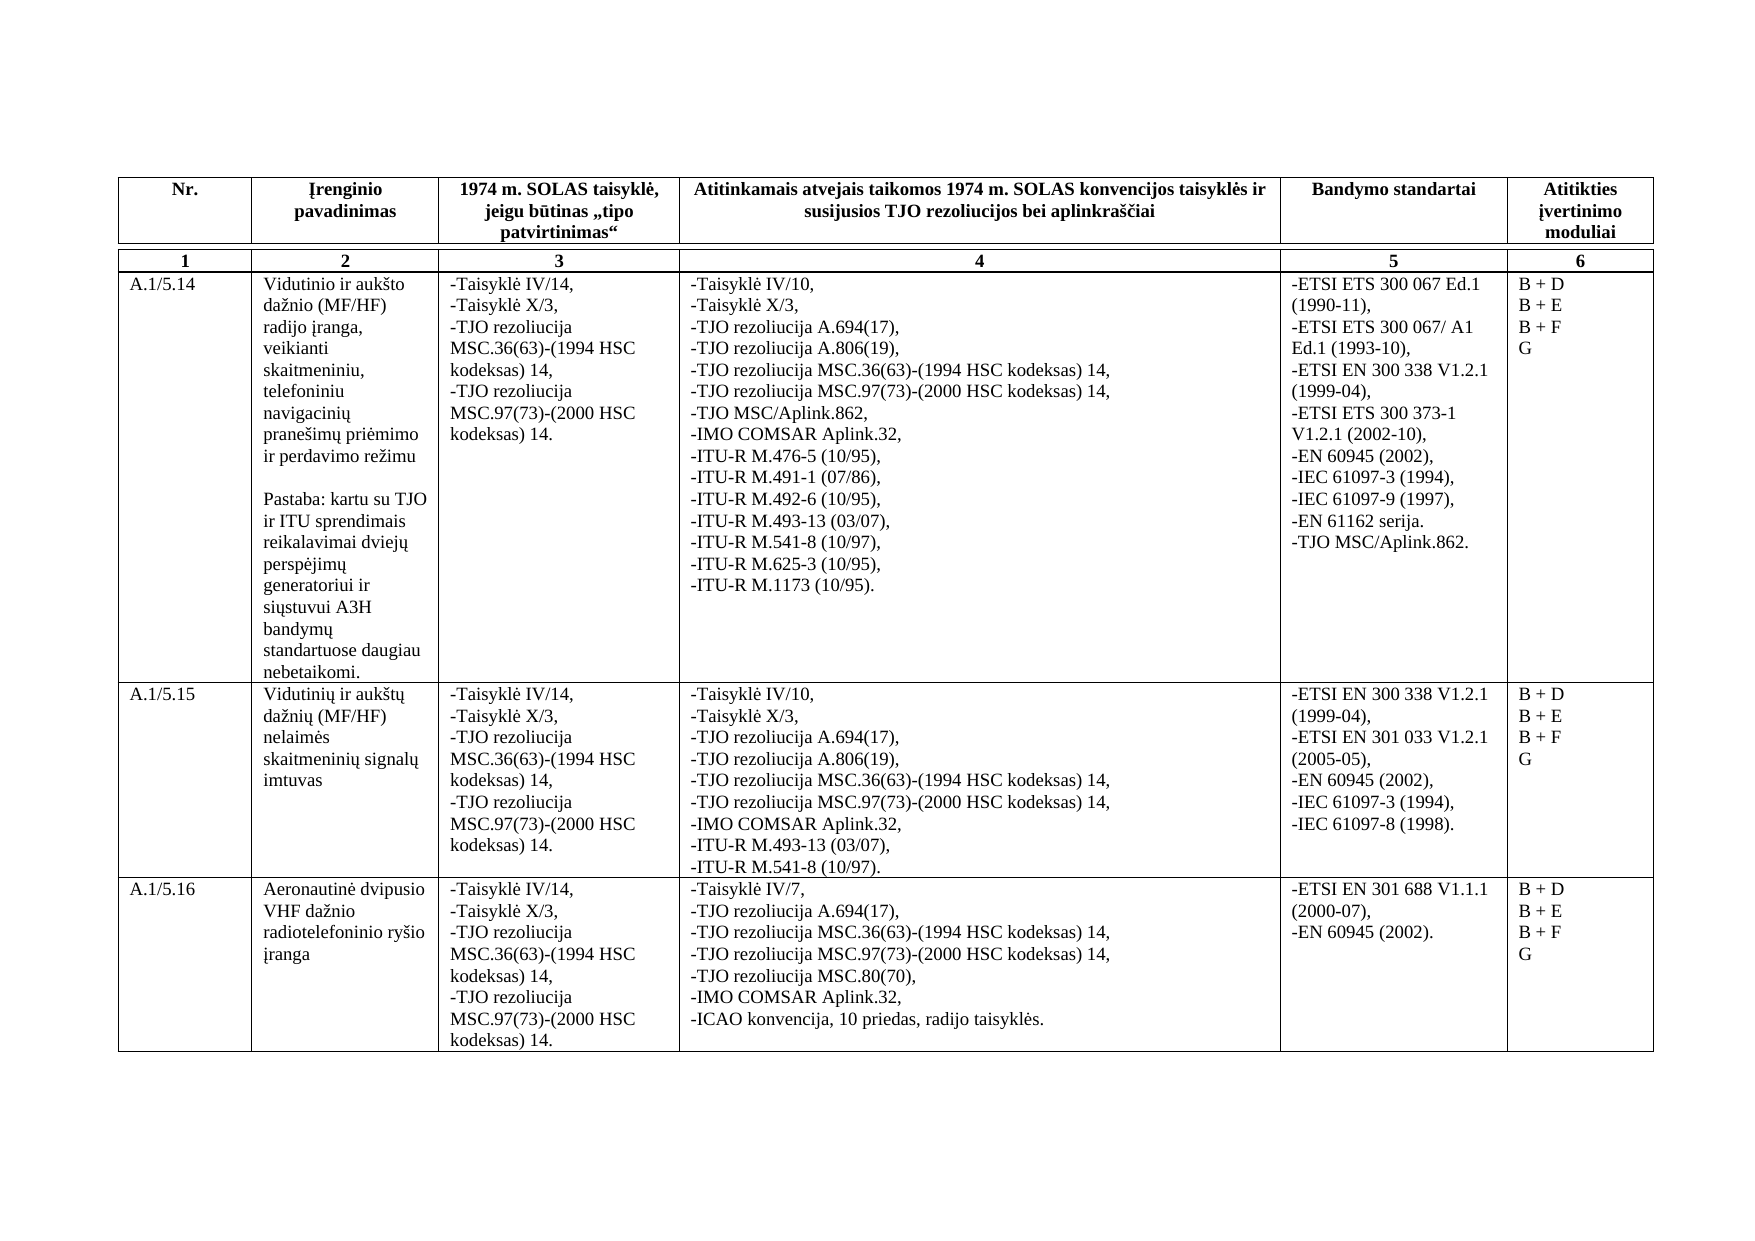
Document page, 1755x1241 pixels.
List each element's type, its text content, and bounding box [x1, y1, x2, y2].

table_cell B + D B + E B + F G [1508, 683, 1653, 877]
table_cell A.1/5.16 [119, 878, 251, 1051]
table_cell -Taisyklė IV/14, -Taisyklė X/3, -TJO rezoliucija MSC.36(63)-(1994 HSC kodeksas) 14, -TJO rezoliucija MSC.97(73)-(2000 HSC kodeksas) 14. [439, 273, 679, 682]
table_cell Vidutinio ir aukšto dažnio (MF/HF) radijo įranga, veikianti skaitmeniniu, telefoniniu navigacinių pranešimų priėmimo ir perdavimo režimu Pastaba: kartu su TJO ir ITU sprendimais reikalavimai dviejų perspėjimų generatoriui ir siųstuvui A3H bandymų standartuose daugiau nebetaikomi. [252, 273, 438, 682]
table_cell 6 [1508, 250, 1653, 271]
table_cell [252, 244, 439, 249]
table_header Atitinkamais atvejais taikomos 1974 m. SOLAS konvencijos taisyklės ir susijusios TJO rezoliucijos bei aplinkraščiai [680, 178, 1280, 243]
table_cell 4 [680, 250, 1280, 271]
table_cell -ETSI EN 301 688 V1.1.1 (2000-07), -EN 60945 (2002). [1281, 878, 1507, 1051]
table_cell -ETSI EN 300 338 V1.2.1 (1999-04), -ETSI EN 301 033 V1.2.1 (2005-05), -EN 60945 (2002), -IEC 61097-3 (1994), -IEC 61097-8 (1998). [1281, 683, 1507, 877]
table_cell -Taisyklė IV/7, -TJO rezoliucija A.694(17), -TJO rezoliucija MSC.36(63)-(1994 HSC kodeksas) 14, -TJO rezoliucija MSC.97(73)-(2000 HSC kodeksas) 14, -TJO rezoliucija MSC.80(70), -IMO COMSAR Aplink.32, -ICAO konvencija, 10 priedas, radijo taisyklės. [680, 878, 1280, 1051]
table_cell 1 [119, 250, 251, 271]
table_header Atitikties įvertinimo moduliai [1508, 178, 1653, 243]
table_cell Aeronautinė dvipusio VHF dažnio radiotelefoninio ryšio įranga [252, 878, 438, 1051]
table_cell -Taisyklė IV/14, -Taisyklė X/3, -TJO rezoliucija MSC.36(63)-(1994 HSC kodeksas) 14, -TJO rezoliucija MSC.97(73)-(2000 HSC kodeksas) 14. [439, 683, 679, 877]
table_cell B + D B + E B + F G [1508, 878, 1653, 1051]
table_cell 3 [439, 250, 679, 271]
table_cell A.1/5.15 [119, 683, 251, 877]
table_cell [1507, 244, 1653, 249]
table_cell Vidutinių ir aukštų dažnių (MF/HF) nelaimės skaitmeninių signalų imtuvas [252, 683, 438, 877]
table_cell -Taisyklė IV/10, -Taisyklė X/3, -TJO rezoliucija A.694(17), -TJO rezoliucija A.806(19), -TJO rezoliucija MSC.36(63)-(1994 HSC kodeksas) 14, -TJO rezoliucija MSC.97(73)-(2000 HSC kodeksas) 14, -IMO COMSAR Aplink.32, -ITU-R M.493-13 (03/07), -ITU-R M.541-8 (10/97). [680, 683, 1280, 877]
table_cell -ETSI ETS 300 067 Ed.1 (1990-11), -ETSI ETS 300 067/ A1 Ed.1 (1993-10), -ETSI EN 300 338 V1.2.1 (1999-04), -ETSI ETS 300 373-1 V1.2.1 (2002-10), -EN 60945 (2002), -IEC 61097-3 (1994), -IEC 61097-9 (1997), -EN 61162 serija. -TJO MSC/Aplink.862. [1281, 273, 1507, 682]
table_cell [439, 244, 679, 249]
table_cell [679, 244, 1280, 249]
table_cell 5 [1281, 250, 1507, 271]
table_cell -Taisyklė IV/14, -Taisyklė X/3, -TJO rezoliucija MSC.36(63)-(1994 HSC kodeksas) 14, -TJO rezoliucija MSC.97(73)-(2000 HSC kodeksas) 14. [439, 878, 679, 1051]
table_cell 2 [252, 250, 438, 271]
table_cell -Taisyklė IV/10, -Taisyklė X/3, -TJO rezoliucija A.694(17), -TJO rezoliucija A.806(19), -TJO rezoliucija MSC.36(63)-(1994 HSC kodeksas) 14, -TJO rezoliucija MSC.97(73)-(2000 HSC kodeksas) 14, -TJO MSC/Aplink.862, -IMO COMSAR Aplink.32, -ITU-R M.476-5 (10/95), -ITU-R M.491-1 (07/86), -ITU-R M.492-6 (10/95), -ITU-R M.493-13 (03/07), -ITU-R M.541-8 (10/97), -ITU-R M.625-3 (10/95), -ITU-R M.1173 (10/95). [680, 273, 1280, 682]
table_header Įrenginio pavadinimas [252, 178, 438, 243]
table_cell A.1/5.14 [119, 273, 251, 682]
table_cell B + D B + E B + F G [1508, 273, 1653, 682]
table_cell [118, 244, 252, 249]
table_header 1974 m. SOLAS taisyklė, jeigu būtinas „tipo patvirtinimas“ [439, 178, 679, 243]
table_cell [1280, 244, 1507, 249]
table_header Nr. [119, 178, 251, 243]
table_header Bandymo standartai [1281, 178, 1507, 243]
